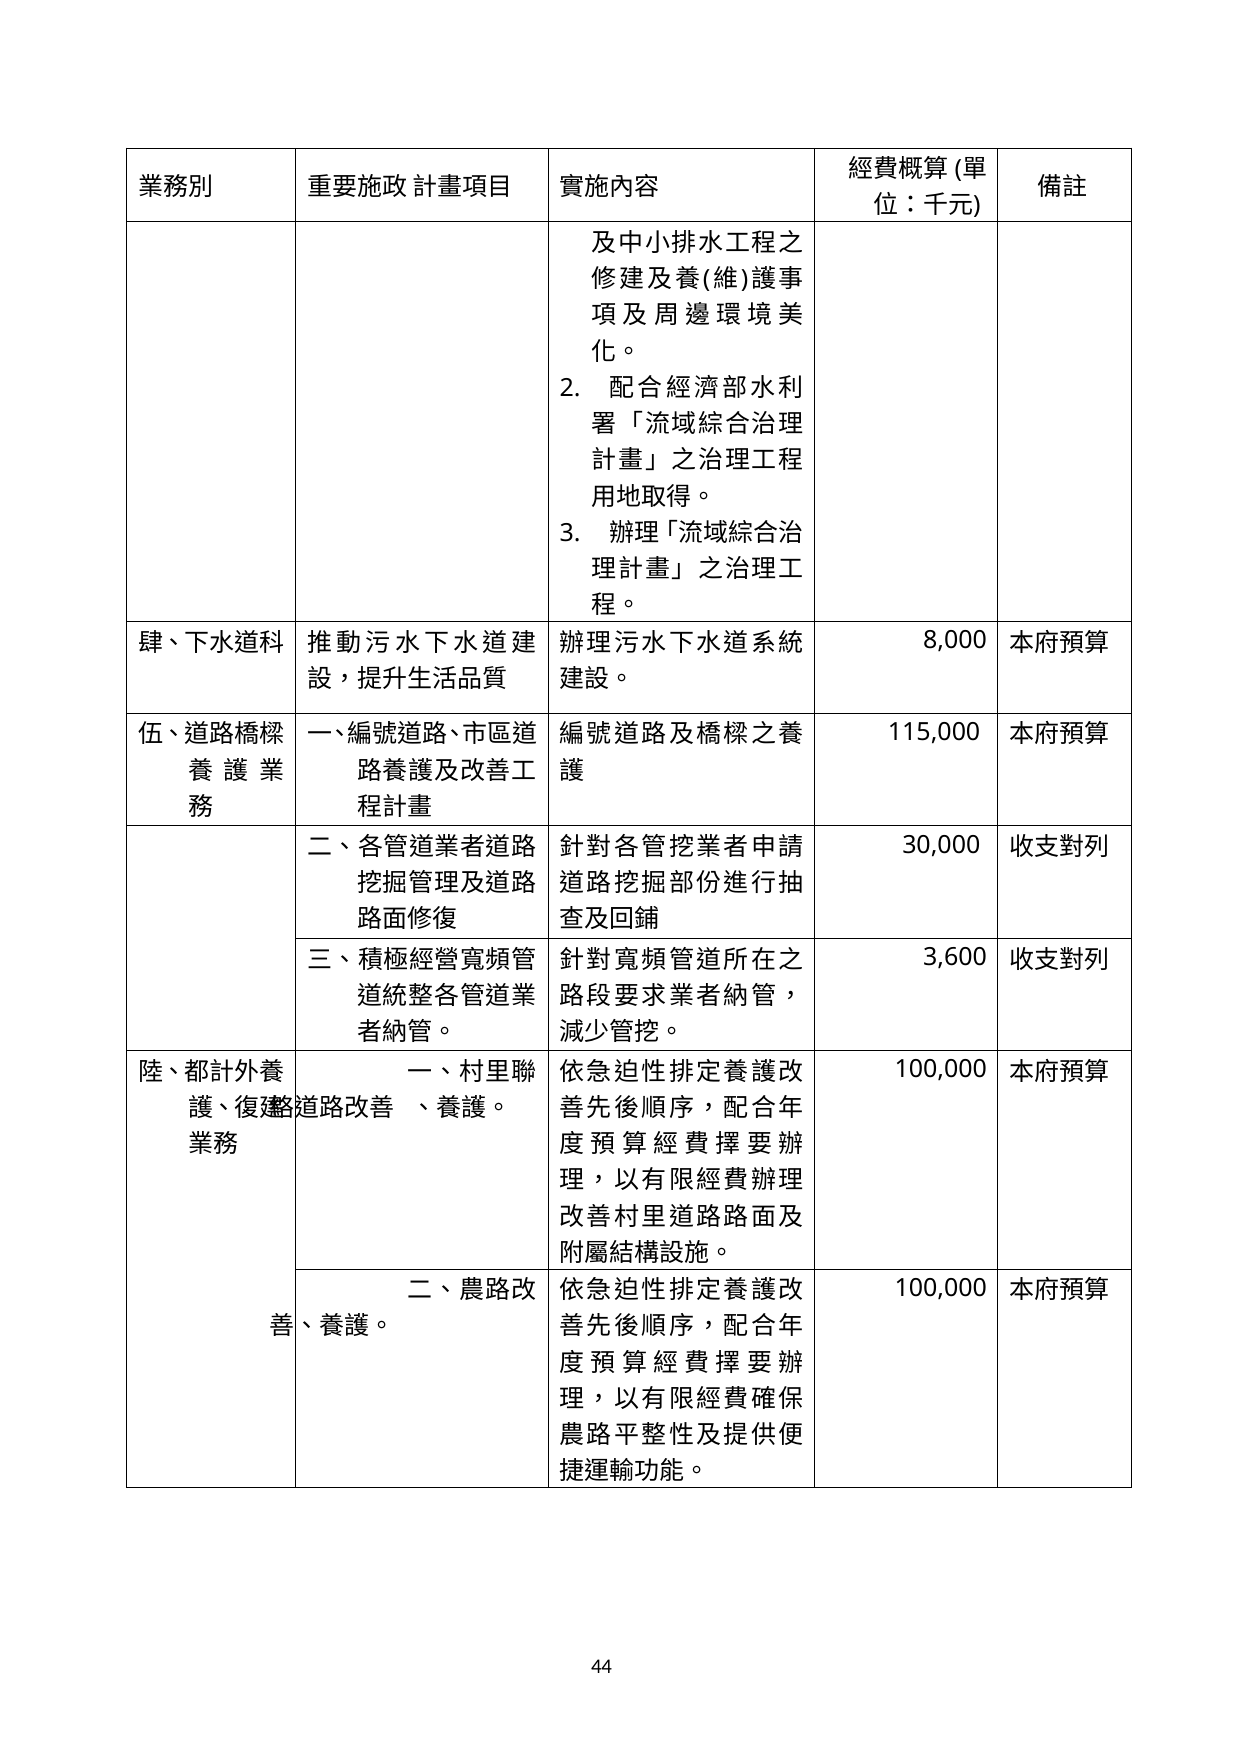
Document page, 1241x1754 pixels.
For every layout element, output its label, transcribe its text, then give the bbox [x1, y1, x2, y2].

table_cell [998, 222, 1131, 621]
table_cell 115,000 [815, 714, 997, 825]
table_cell 本府預算 [998, 622, 1131, 713]
table_header 實施內容 [549, 149, 814, 221]
table_cell 100,000 [815, 1270, 997, 1487]
table_cell 收支對列 [998, 939, 1131, 1050]
table_cell 針對各管挖業者申請道路挖掘部份進行抽查及回鋪 [549, 826, 814, 938]
table_cell [127, 222, 295, 621]
table_cell 8,000 [815, 622, 997, 713]
table_cell 本府預算 [998, 1270, 1131, 1487]
table_cell [815, 222, 997, 621]
table_cell 一、村里聯絡道路改善 、養護。 [296, 1051, 548, 1268]
table_cell 依急迫性排定養護改善先後順序，配合年度預算經費擇要辦理，以有限經費確保農路平整性及提供便捷運輸功能。 [549, 1270, 814, 1487]
table_cell 及中小排水工程之修建及養(維)護事項及周邊環境美化。 配合經濟部水利署「流域綜合治理計畫」之治理工程用地取得。 辦理「流域綜合治理計畫」之治理工程。 [549, 222, 814, 621]
table_cell 二、各管道業者道路挖掘管理及道路路面修復 [296, 826, 548, 938]
table_cell 一、編號道路、市區道路養護及改善工程計畫 [296, 714, 548, 825]
table_header 備註 [998, 149, 1131, 221]
table_cell 辦理污水下水道系統建設。 [549, 622, 814, 713]
table_cell 肆、下水道科 [127, 622, 295, 713]
table_header 經費概算 (單位：千元) [815, 149, 997, 221]
table_header 重要施政 計畫項目 [296, 149, 548, 221]
table_header 業務別 [127, 149, 295, 221]
table_cell 推動污水下水道建設，提升生活品質 [296, 622, 548, 713]
table_cell 本府預算 [998, 714, 1131, 825]
table_cell [296, 222, 548, 621]
table_cell 伍、道路橋樑養護業務 [127, 714, 295, 825]
table_cell 3,600 [815, 939, 997, 1050]
table_cell 本府預算 [998, 1051, 1131, 1268]
table_cell 依急迫性排定養護改善先後順序，配合年度預算經費擇要辦理，以有限經費辦理改善村里道路路面及附屬結構設施。 [549, 1051, 814, 1268]
table_cell 100,000 [815, 1051, 997, 1268]
table_cell 編號道路及橋樑之養護 [549, 714, 814, 825]
table_cell 針對寬頻管道所在之路段要求業者納管，減少管挖。 [549, 939, 814, 1050]
table_cell 收支對列 [998, 826, 1131, 938]
table_cell 30,000 [815, 826, 997, 938]
table_cell [127, 826, 295, 1050]
table_cell 二、農路改善、養護。 [296, 1270, 548, 1487]
table_cell 三、積極經營寬頻管道統整各管道業者納管。 [296, 939, 548, 1050]
table_cell 陸、都計外養護、復建業務 [127, 1051, 295, 1487]
